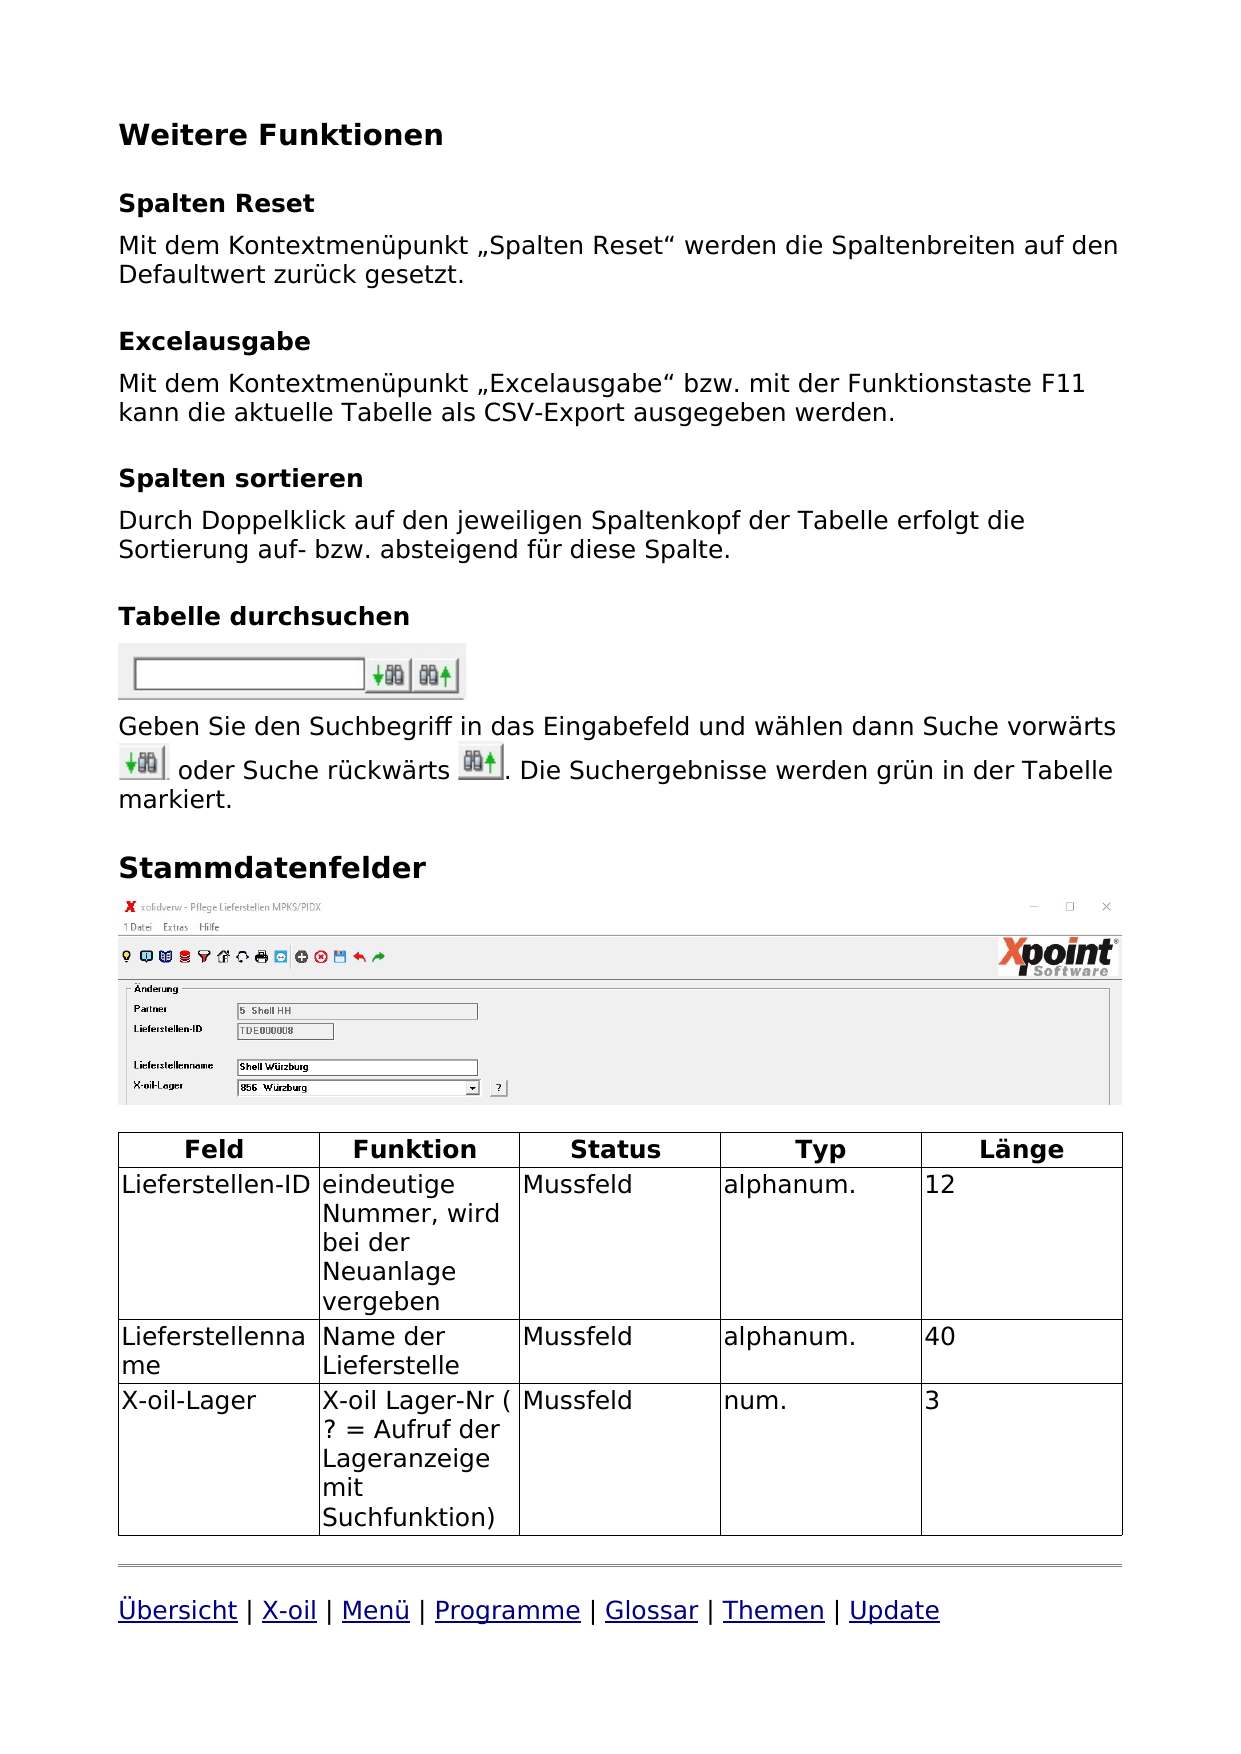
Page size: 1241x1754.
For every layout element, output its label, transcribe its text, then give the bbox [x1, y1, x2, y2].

table_cell 40 [922, 1320, 1122, 1383]
table_cell alphanum. [721, 1168, 921, 1319]
picture [118, 643, 467, 700]
table_cell Mussfeld [520, 1168, 720, 1319]
subtitle Stammdatenfelder [118, 852, 1122, 886]
subtitle Weitere Funktionen [118, 118, 1122, 152]
table_header Typ [721, 1133, 921, 1167]
table_cell Lieferstellenname [119, 1320, 319, 1383]
subtitle Spalten Reset [118, 189, 1122, 219]
picture [118, 898, 1123, 1105]
text Mit dem Kontextmenüpunkt „Spalten Reset“ werden die Spaltenbreiten auf den Defaultwert zurück gesetzt. [118, 231, 1122, 289]
text Geben Sie den Suchbegriff in das Eingabefeld und wählen dann Suche vorwärts oder Suche rückwärts . Die Suchergebnisse werden grün in der Tabelle markiert. [118, 712, 1122, 814]
text Durch Doppelklick auf den jeweiligen Spaltenkopf der Tabelle erfolgt die Sortierung auf- bzw. absteigend für diese Spalte. [118, 506, 1122, 564]
table_cell Mussfeld [520, 1384, 720, 1535]
subtitle Excelausgabe [118, 327, 1122, 356]
subtitle Spalten sortieren [118, 464, 1122, 494]
table_cell Name der Lieferstelle [320, 1320, 519, 1383]
table_cell Lieferstellen-ID [119, 1168, 319, 1319]
table_header Status [520, 1133, 720, 1167]
table_cell X-oil Lager-Nr ( ? = Aufruf der Lageranzeige mit Suchfunktion) [320, 1384, 519, 1535]
table_cell alphanum. [721, 1320, 921, 1383]
table_cell num. [721, 1384, 921, 1535]
table_cell 3 [922, 1384, 1122, 1535]
subtitle Tabelle durchsuchen [118, 602, 1122, 631]
text Übersicht | X-oil | Menü | Programme | Glossar | Themen | Update [118, 1596, 1122, 1625]
picture [118, 743, 170, 780]
table_cell Mussfeld [520, 1320, 720, 1383]
table_cell eindeutige Nummer, wird bei der Neuanlage vergeben [320, 1168, 519, 1319]
picture [458, 741, 504, 780]
table_cell 12 [922, 1168, 1122, 1319]
table_header Länge [922, 1133, 1122, 1167]
table_cell X-oil-Lager [119, 1384, 319, 1535]
table_header Feld [119, 1133, 319, 1167]
table_header Funktion [320, 1133, 519, 1167]
text Mit dem Kontextmenüpunkt „Excelausgabe“ bzw. mit der Funktionstaste F11 kann die aktuelle Tabelle als CSV-Export ausgegeben werden. [118, 369, 1122, 427]
